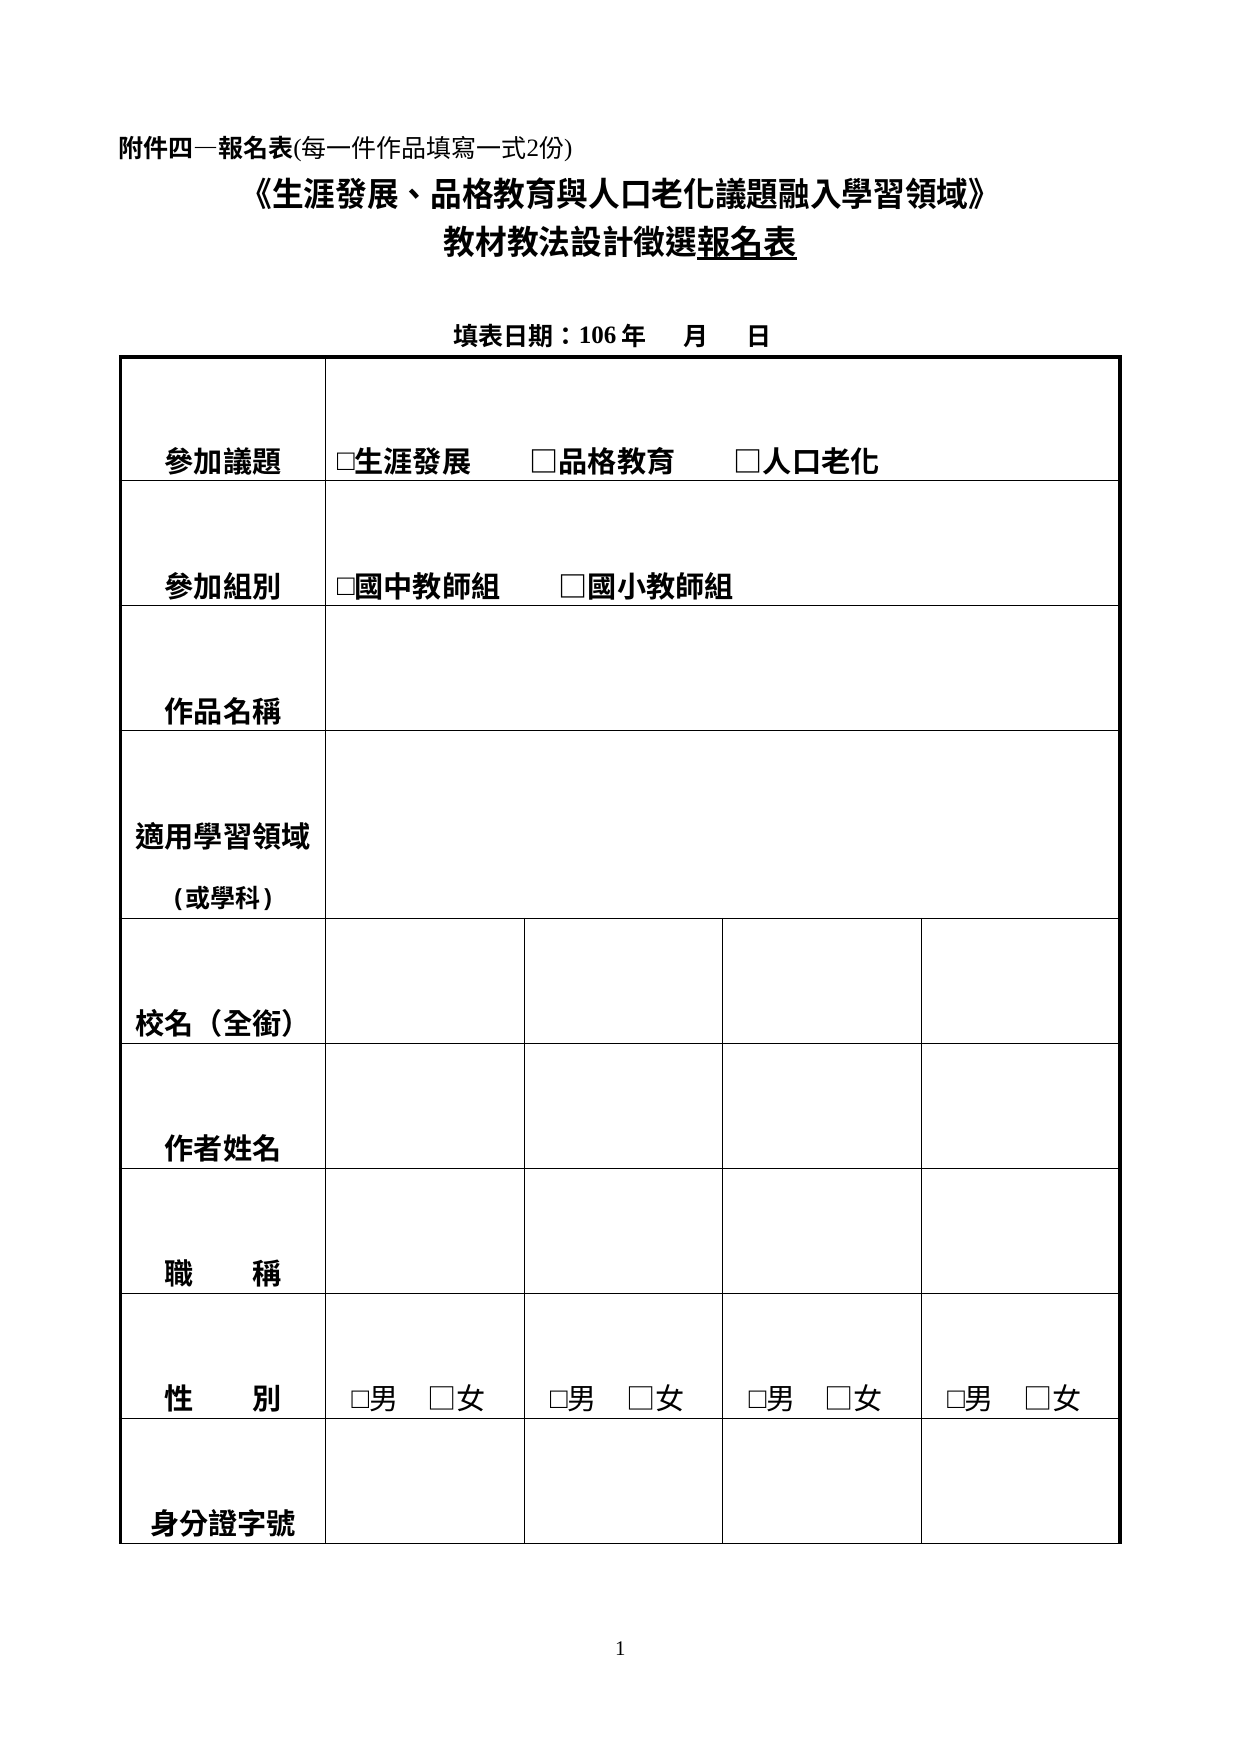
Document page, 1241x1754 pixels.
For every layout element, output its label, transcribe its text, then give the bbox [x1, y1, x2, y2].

table_cell [723, 919, 921, 1043]
table_cell 性 別 [122, 1294, 325, 1418]
table_cell [525, 919, 722, 1043]
table_cell [922, 919, 1118, 1043]
table_cell □男 □女 [922, 1294, 1118, 1418]
table_cell 職 稱 [122, 1169, 325, 1293]
text 《生涯發展、品格教育與人口老化議題融入學習領域》 [118, 168, 1122, 216]
table_cell 適用學習領域 (或學科) [122, 731, 325, 918]
table_header 參加議題 [122, 359, 325, 480]
table_cell [723, 1419, 921, 1543]
table_cell 校名（全銜） [122, 919, 325, 1043]
table_cell [922, 1044, 1118, 1168]
table_cell [326, 606, 1118, 730]
text 附件四—報名表(每一件作品填寫一式2份) [118, 105, 1122, 168]
table_cell [525, 1419, 722, 1543]
table_cell [922, 1169, 1118, 1293]
table_cell 作品名稱 [122, 606, 325, 730]
table_cell 參加組別 [122, 481, 325, 605]
table_cell □國中教師組 □國小教師組 [326, 481, 1118, 605]
table_cell □男 □女 [525, 1294, 722, 1418]
table_cell 作者姓名 [122, 1044, 325, 1168]
table_cell □男 □女 [326, 1294, 524, 1418]
table_header □生涯發展 □品格教育 □人口老化 [326, 359, 1118, 480]
table_cell [723, 1044, 921, 1168]
table_cell [326, 1169, 524, 1293]
text 填表日期：106年 月 日 [118, 293, 1122, 355]
table_cell 身分證字號 [122, 1419, 325, 1543]
table_cell [525, 1169, 722, 1293]
table_cell □男 □女 [723, 1294, 921, 1418]
table_cell [326, 919, 524, 1043]
table_cell [525, 1044, 722, 1168]
table_cell [326, 731, 1118, 918]
table_cell [922, 1419, 1118, 1543]
table_cell [326, 1419, 524, 1543]
text 教材教法設計徵選報名表 [118, 216, 1122, 264]
table_cell [723, 1169, 921, 1293]
table_cell [326, 1044, 524, 1168]
